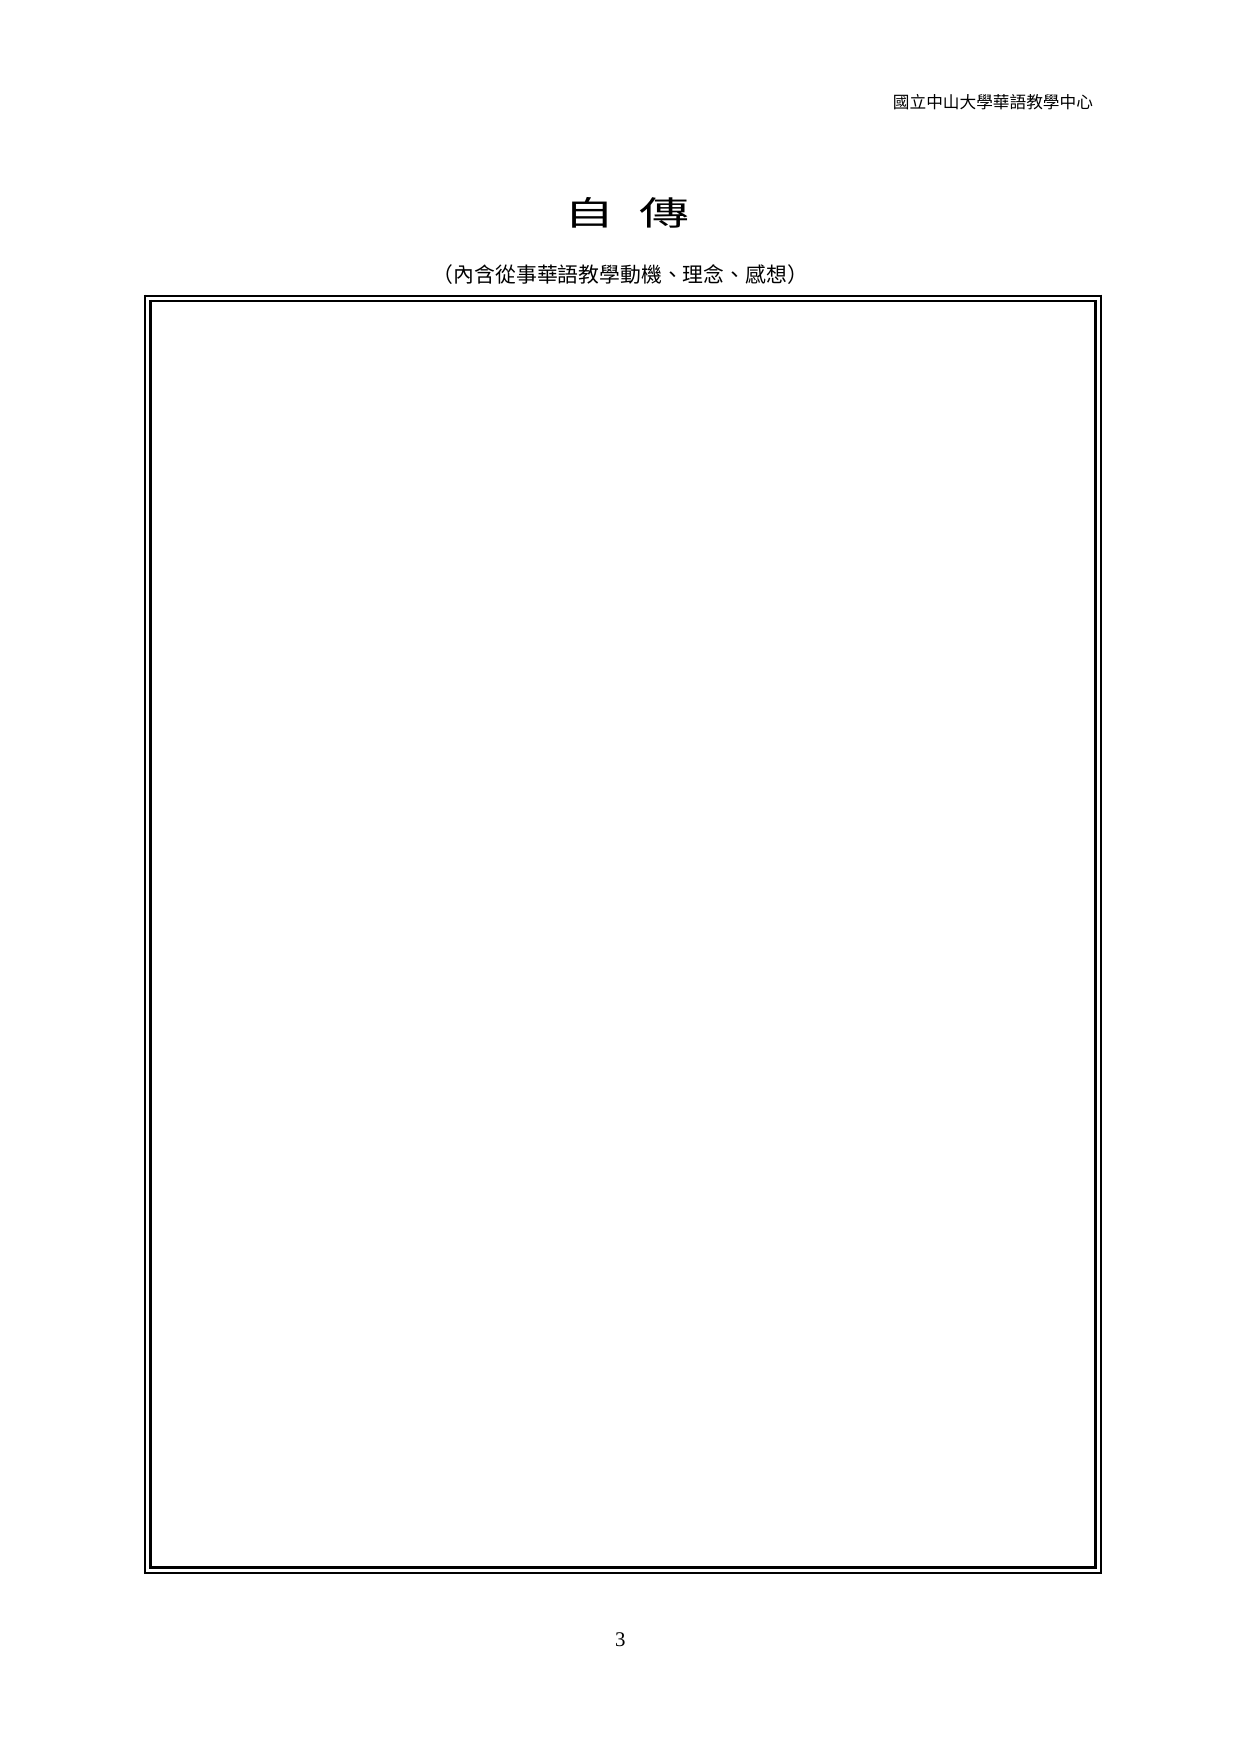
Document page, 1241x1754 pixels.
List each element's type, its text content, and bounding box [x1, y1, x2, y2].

text 自 傳 [148, 169, 1092, 232]
text （內含從事華語教學動機、理念、感想） [148, 232, 1092, 294]
table_header [148, 297, 1098, 1566]
table_header [152, 302, 1094, 1566]
